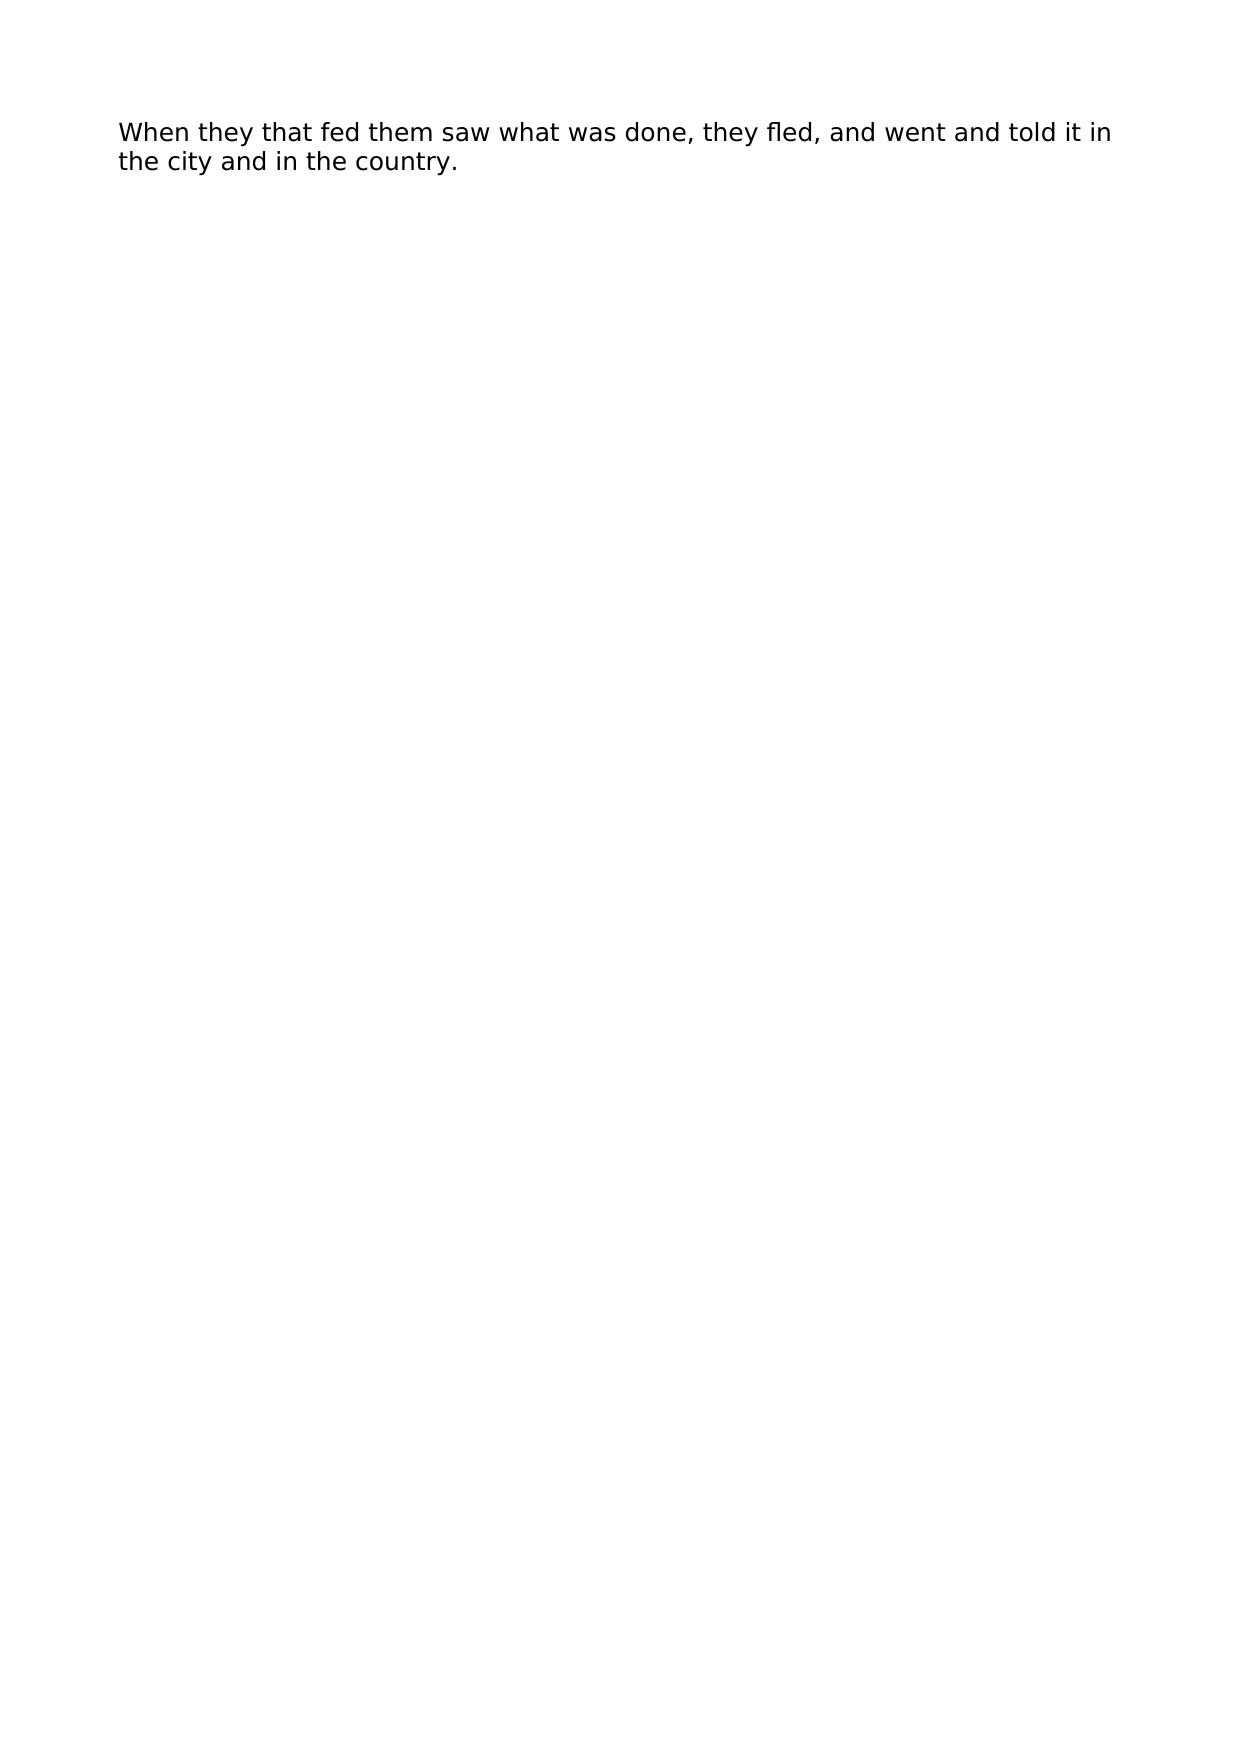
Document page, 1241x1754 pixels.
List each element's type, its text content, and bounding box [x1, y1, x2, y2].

text When they that fed them saw what was done, they fled, and went and told it in the city and in the country. [118, 118, 1122, 176]
